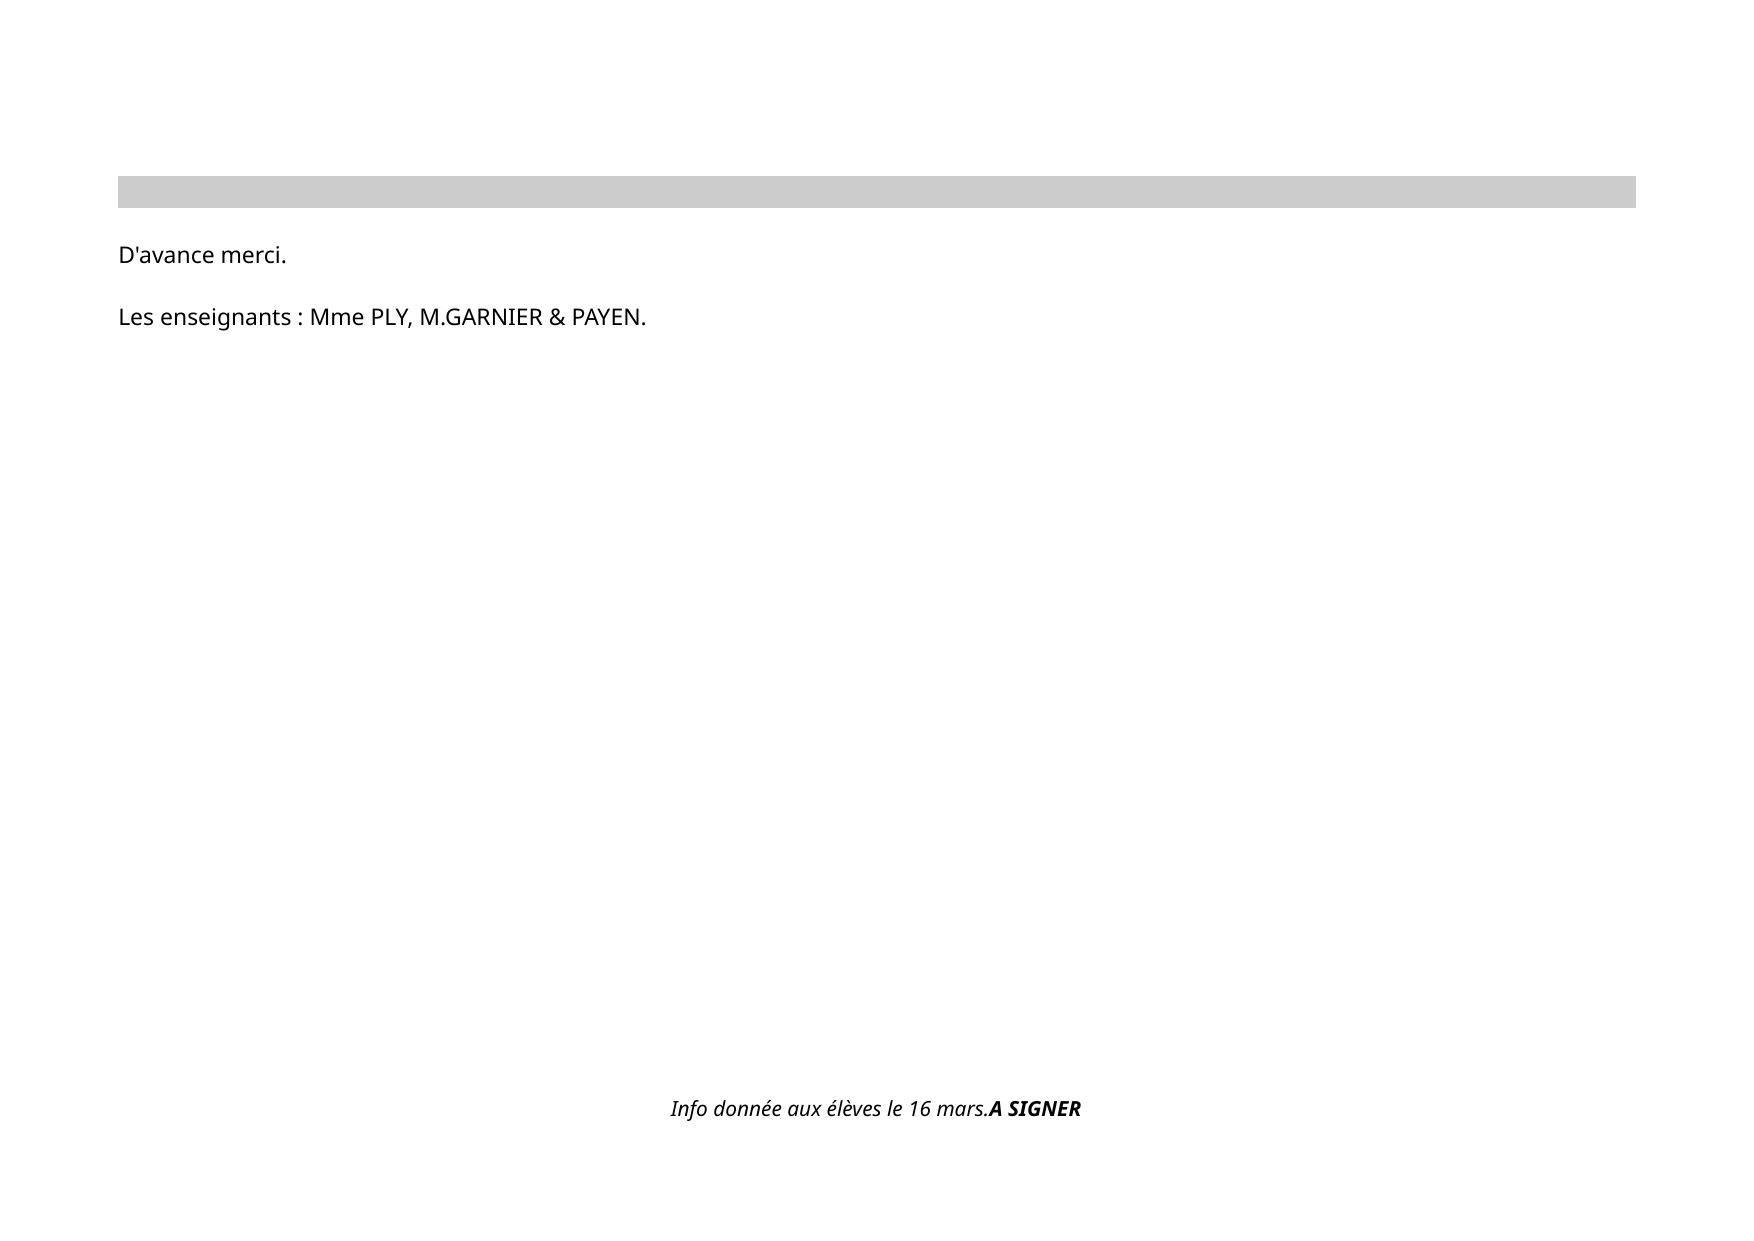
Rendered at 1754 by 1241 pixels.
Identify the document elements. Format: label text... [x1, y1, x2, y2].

text D'avance merci. [118, 239, 1636, 270]
text Les enseignants : Mme PLY, M.GARNIER & PAYEN. [118, 301, 1636, 333]
